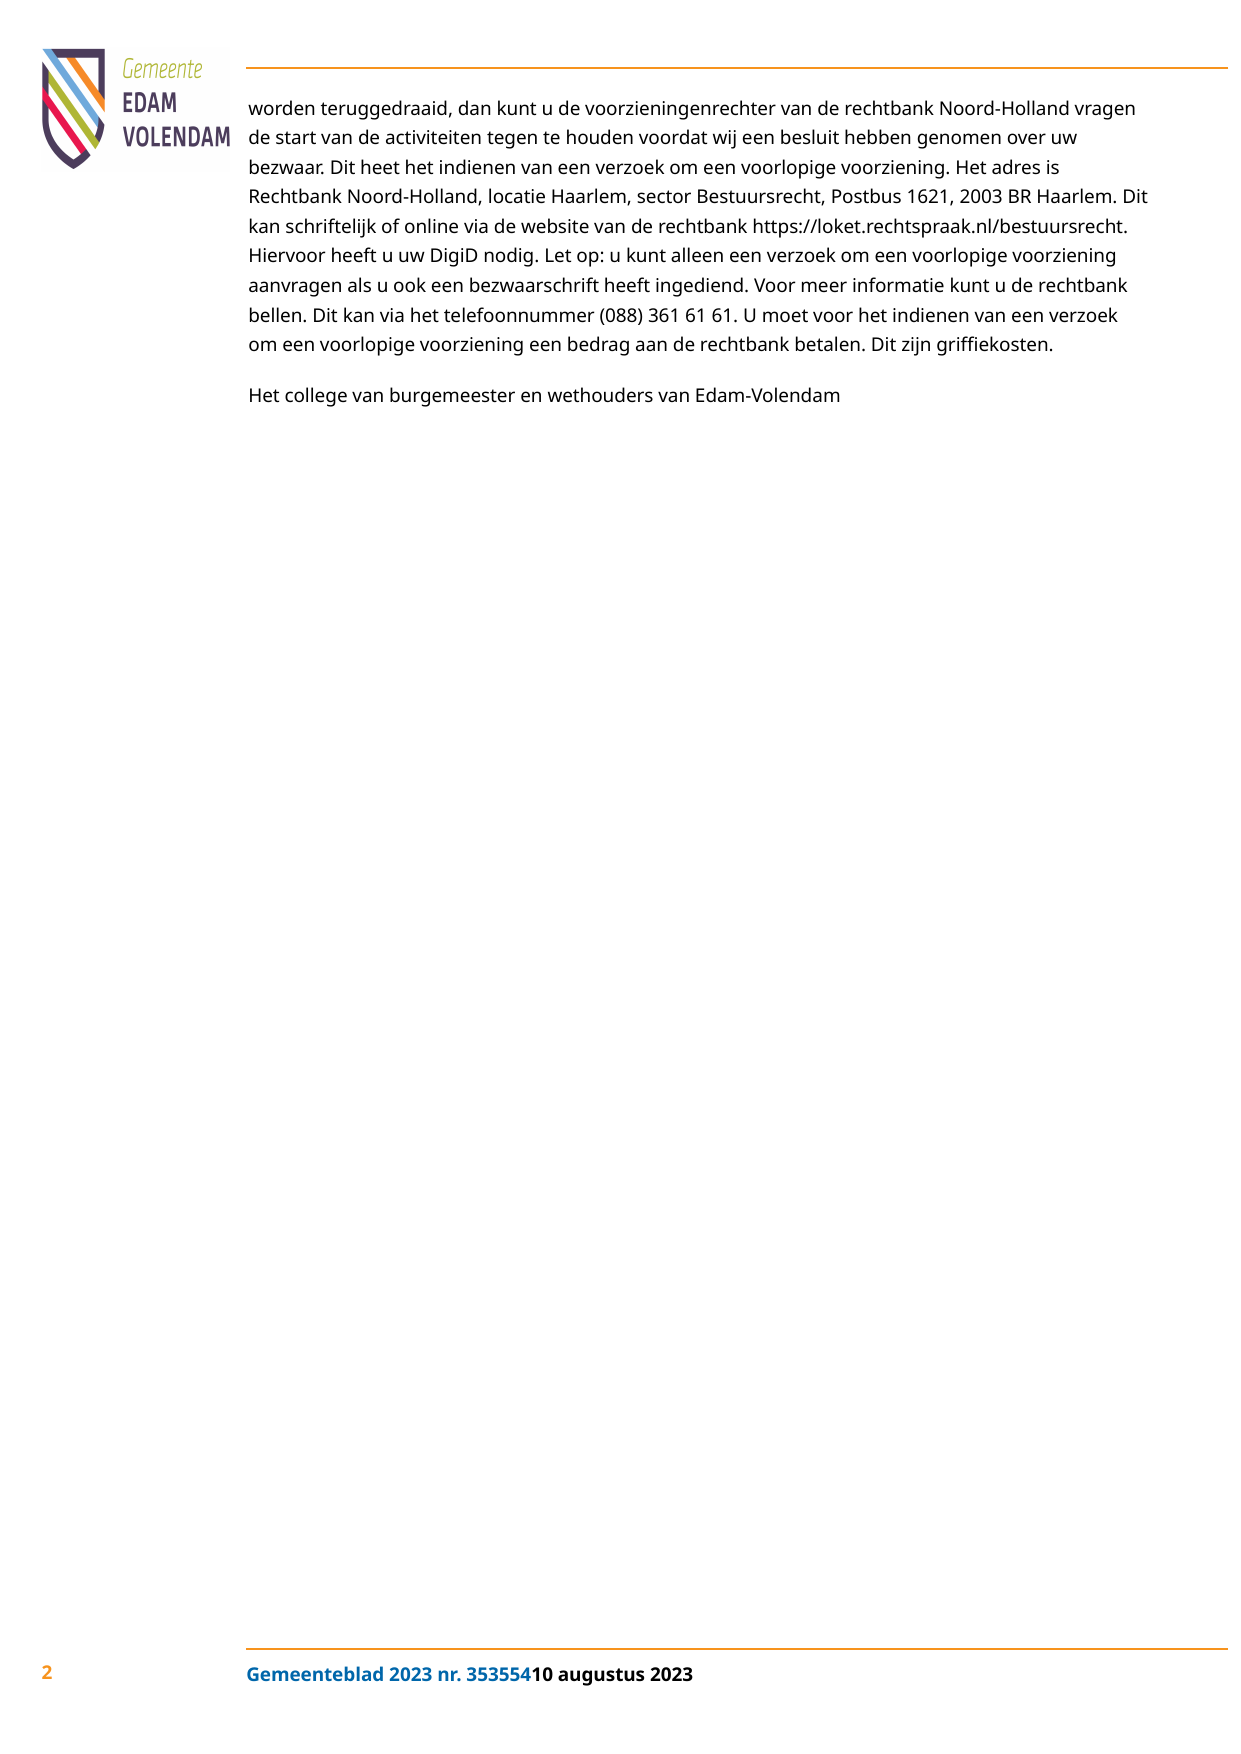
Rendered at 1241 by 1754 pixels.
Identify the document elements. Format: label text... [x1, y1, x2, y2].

text worden teruggedraaid, dan kunt u de voorzieningenrechter van de rechtbank Noord-Holland vragen de start van de activiteiten tegen te houden voordat wij een besluit hebben genomen over uw bezwaar. Dit heet het indienen van een verzoek om een voorlopige voorziening. Het adres is Rechtbank Noord-Holland, locatie Haarlem, sector Bestuursrecht, Postbus 1621, 2003 BR Haarlem. Dit kan schriftelijk of online via de website van de rechtbank https://loket.rechtspraak.nl/bestuursrecht. Hiervoor heeft u uw DigiD nodig. Let op: u kunt alleen een verzoek om een voorlopige voorziening aanvragen als u ook een bezwaarschrift heeft ingediend. Voor meer informatie kunt u de rechtbank bellen. Dit kan via het telefoonnummer (088) 361 61 61. U moet voor het indienen van een verzoek om een voorlopige voorziening een bedrag aan de rechtbank betalen. Dit zijn griffiekosten. [248, 95, 1152, 357]
picture [41, 47, 231, 172]
text Het college van burgemeester en wethouders van Edam-Volendam [248, 382, 1152, 408]
